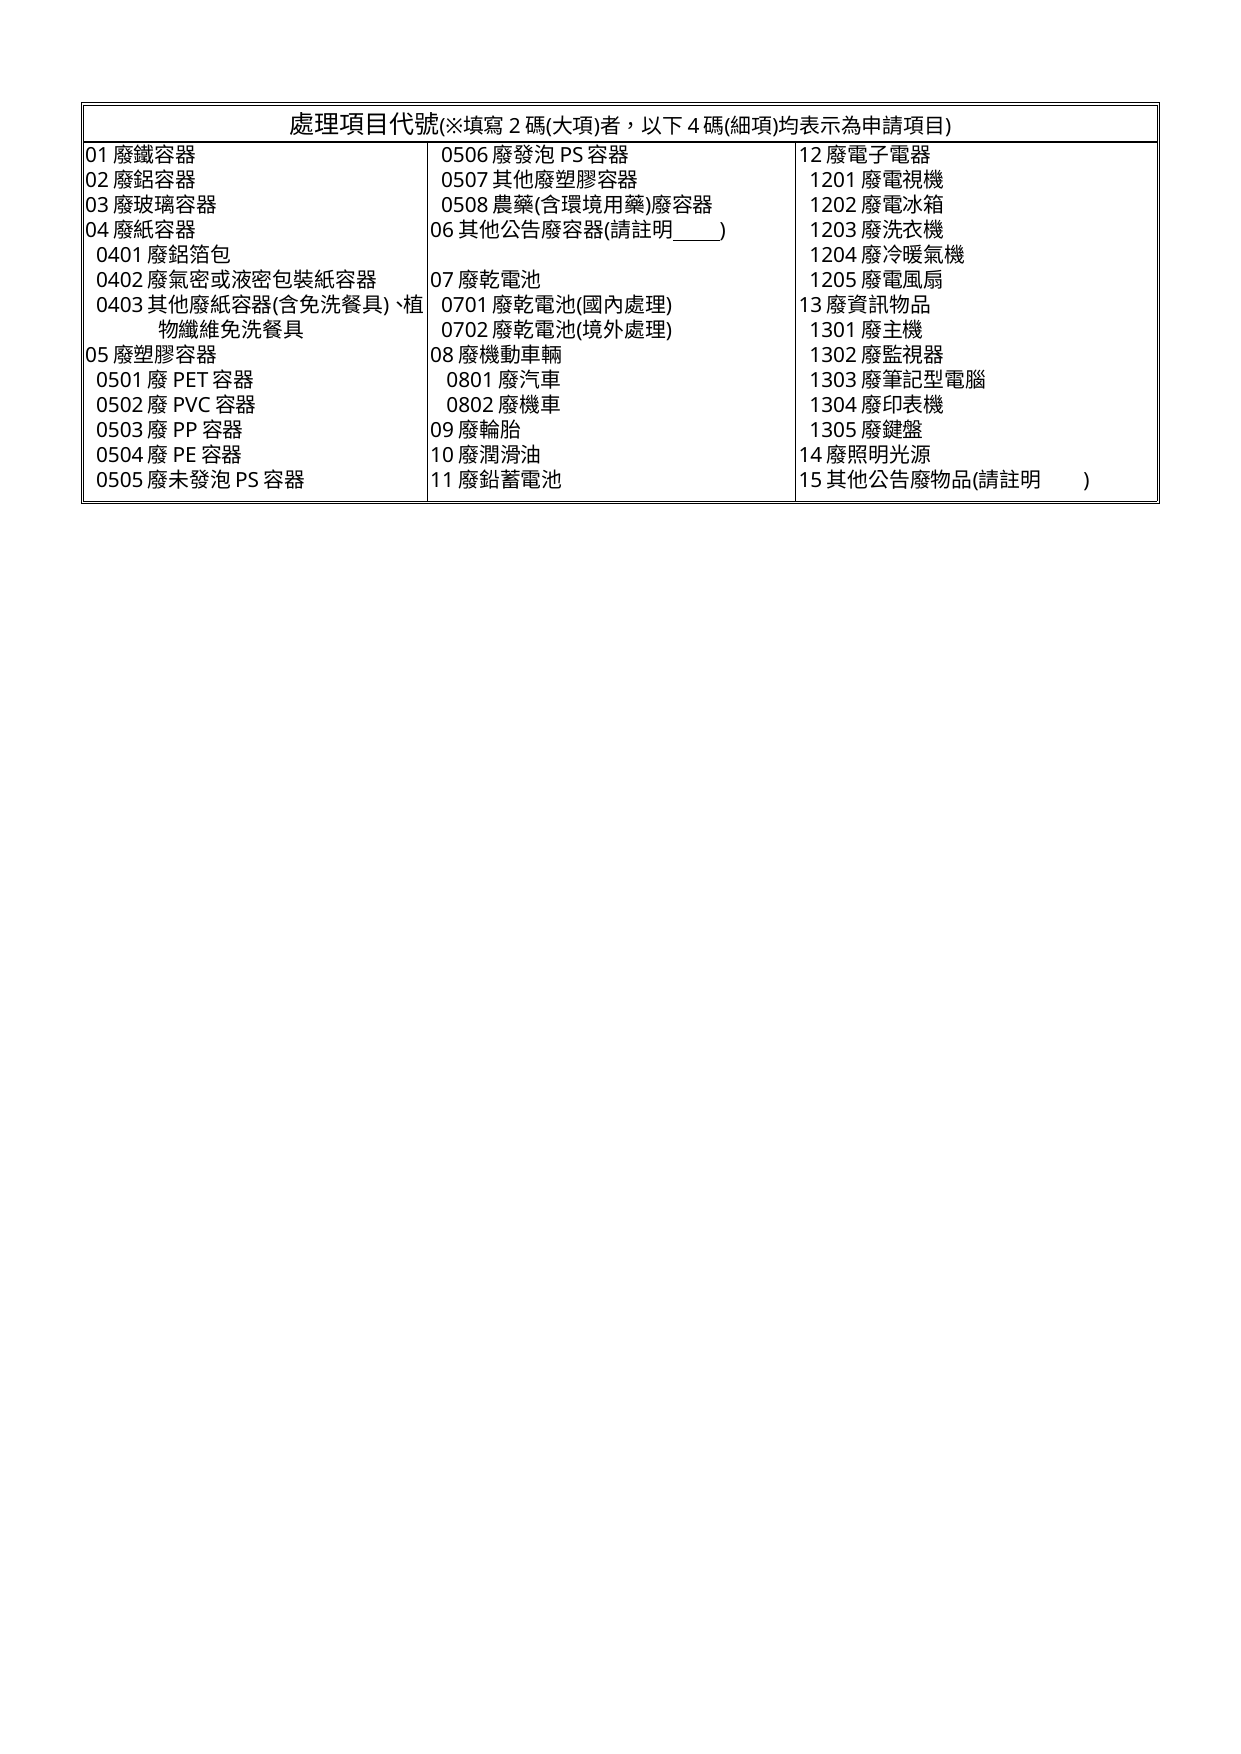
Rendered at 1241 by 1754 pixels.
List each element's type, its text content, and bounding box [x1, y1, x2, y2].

table_cell 01廢鐵容器 02廢鋁容器 03廢玻璃容器 04廢紙容器 0401廢鋁箔包 0402廢氣密或液密包裝紙容器 0403其他廢紙容器(含免洗餐具)、植物纖維免洗餐具 05廢塑膠容器 0501廢PET容器 0502廢PVC容器 0503廢PP容器 0504廢PE容器 0505廢未發泡PS容器 [84, 143, 427, 501]
table_header 處理項目代號(※填寫2碼(大項)者，以下4碼(細項)均表示為申請項目) [84, 106, 1157, 141]
table_cell 0506廢發泡PS容器 0507其他廢塑膠容器 0508農藥(含環境用藥)廢容器 06其他公告廢容器(請註明 ) 07廢乾電池 0701廢乾電池(國內處理) 0702廢乾電池(境外處理) 08廢機動車輛 0801廢汽車 0802廢機車 09廢輪胎 10廢潤滑油 11廢鉛蓄電池 [428, 143, 795, 501]
table_cell 12廢電子電器 1201廢電視機 1202廢電冰箱 1203廢洗衣機 1204廢冷暖氣機 1205廢電風扇 13廢資訊物品 1301廢主機 1302廢監視器 1303廢筆記型電腦 1304廢印表機 1305廢鍵盤 14廢照明光源 15其他公告廢物品(請註明 ) [796, 143, 1157, 501]
